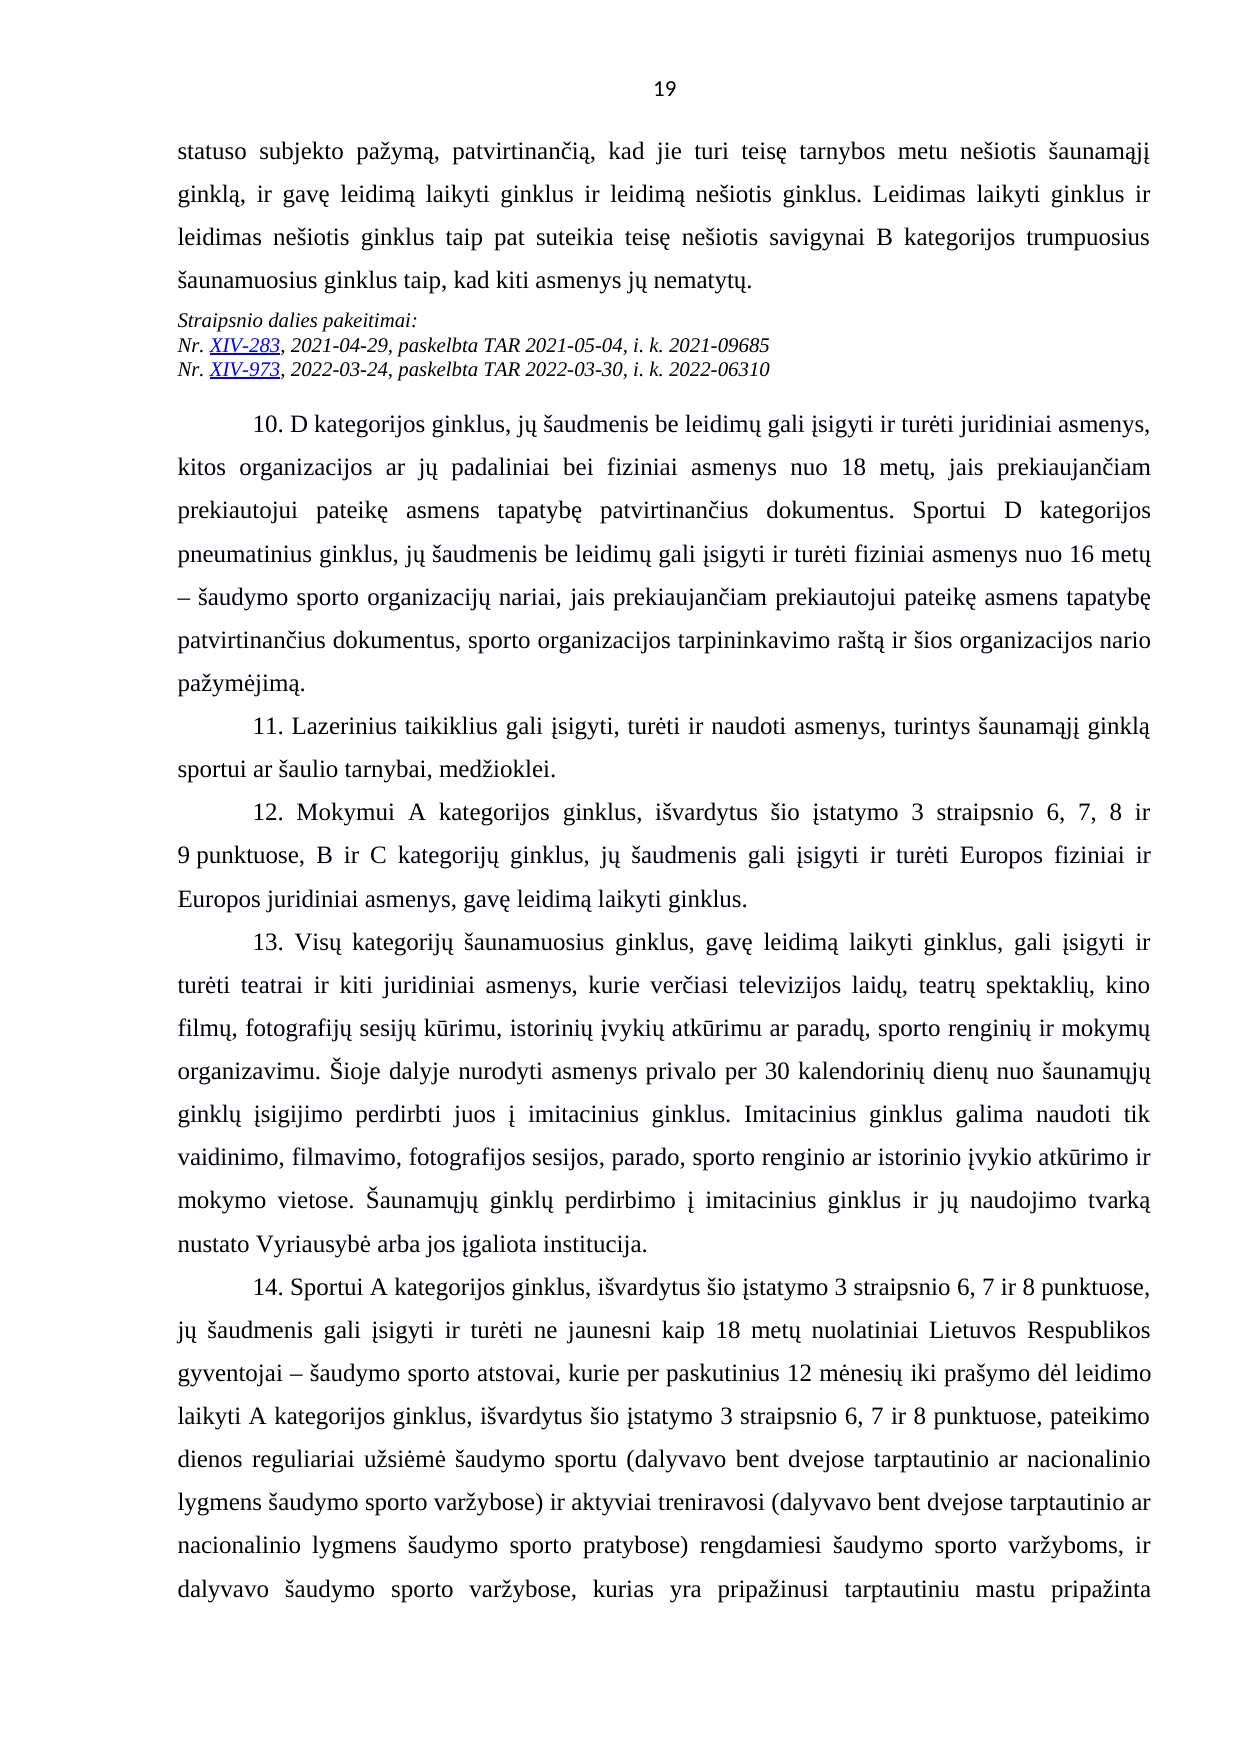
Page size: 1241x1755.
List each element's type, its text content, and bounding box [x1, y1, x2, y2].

text 13. Visų kategorijų šaunamuosius ginklus, gavę leidimą laikyti ginklus, gali įsigyti ir turėti teatrai ir kiti juridiniai asmenys, kurie verčiasi televizijos laidų, teatrų spektaklių, kino filmų, fotografijų sesijų kūrimu, istorinių įvykių atkūrimu ar paradų, sporto renginių ir mokymų organizavimu. Šioje dalyje nurodyti asmenys privalo per 30 kalendorinių dienų nuo šaunamųjų ginklų įsigijimo perdirbti juos į imitacinius ginklus. Imitacinius ginklus galima naudoti tik vaidinimo, filmavimo, fotografijos sesijos, parado, sporto renginio ar istorinio įvykio atkūrimo ir mokymo vietose. Šaunamųjų ginklų perdirbimo į imitacinius ginklus ir jų naudojimo tvarką nustato Vyriausybė arba jos įgaliota institucija. [177, 927, 1152, 1257]
text Nr. XIV-973, 2022-03-24, paskelbta TAR 2022-03-30, i. k. 2022-06310 [177, 357, 1152, 381]
text statuso subjekto pažymą, patvirtinančią, kad jie turi teisę tarnybos metu nešiotis šaunamąjį ginklą, ir gavę leidimą laikyti ginklus ir leidimą nešiotis ginklus. Leidimas laikyti ginklus ir leidimas nešiotis ginklus taip pat suteikia teisę nešiotis savigynai B kategorijos trumpuosius šaunamuosius ginklus taip, kad kiti asmenys jų nematytų. [177, 136, 1152, 294]
text Nr. XIV-283, 2021-04-29, paskelbta TAR 2021-05-04, i. k. 2021-09685 [177, 332, 1152, 357]
text Straipsnio dalies pakeitimai: [177, 308, 1152, 332]
text 14. Sportui A kategorijos ginklus, išvardytus šio įstatymo 3 straipsnio 6, 7 ir 8 punktuose, jų šaudmenis gali įsigyti ir turėti ne jaunesni kaip 18 metų nuolatiniai Lietuvos Respublikos gyventojai – šaudymo sporto atstovai, kurie per paskutinius 12 mėnesių iki prašymo dėl leidimo laikyti A kategorijos ginklus, išvardytus šio įstatymo 3 straipsnio 6, 7 ir 8 punktuose, pateikimo dienos reguliariai užsiėmė šaudymo sportu (dalyvavo bent dvejose tarptautinio ar nacionalinio lygmens šaudymo sporto varžybose) ir aktyviai treniravosi (dalyvavo bent dvejose tarptautinio ar nacionalinio lygmens šaudymo sporto pratybose) rengdamiesi šaudymo sporto varžyboms, ir dalyvavo šaudymo sporto varžybose, kurias yra pripažinusi tarptautiniu mastu pripažinta [177, 1272, 1152, 1602]
text 12. Mokymui A kategorijos ginklus, išvardytus šio įstatymo 3 straipsnio 6, 7, 8 ir 9 punktuose, B ir C kategorijų ginklus, jų šaudmenis gali įsigyti ir turėti Europos fiziniai ir Europos juridiniai asmenys, gavę leidimą laikyti ginklus. [177, 797, 1152, 912]
text 10. D kategorijos ginklus, jų šaudmenis be leidimų gali įsigyti ir turėti juridiniai asmenys, kitos organizacijos ar jų padaliniai bei fiziniai asmenys nuo 18 metų, jais prekiaujančiam prekiautojui pateikę asmens tapatybę patvirtinančius dokumentus. Sportui D kategorijos pneumatinius ginklus, jų šaudmenis be leidimų gali įsigyti ir turėti fiziniai asmenys nuo 16 metų – šaudymo sporto organizacijų nariai, jais prekiaujančiam prekiautojui pateikę asmens tapatybę patvirtinančius dokumentus, sporto organizacijos tarpininkavimo raštą ir šios organizacijos nario pažymėjimą. [177, 409, 1152, 697]
text 11. Lazerinius taikiklius gali įsigyti, turėti ir naudoti asmenys, turintys šaunamąjį ginklą sportui ar šaulio tarnybai, medžioklei. [177, 711, 1152, 783]
